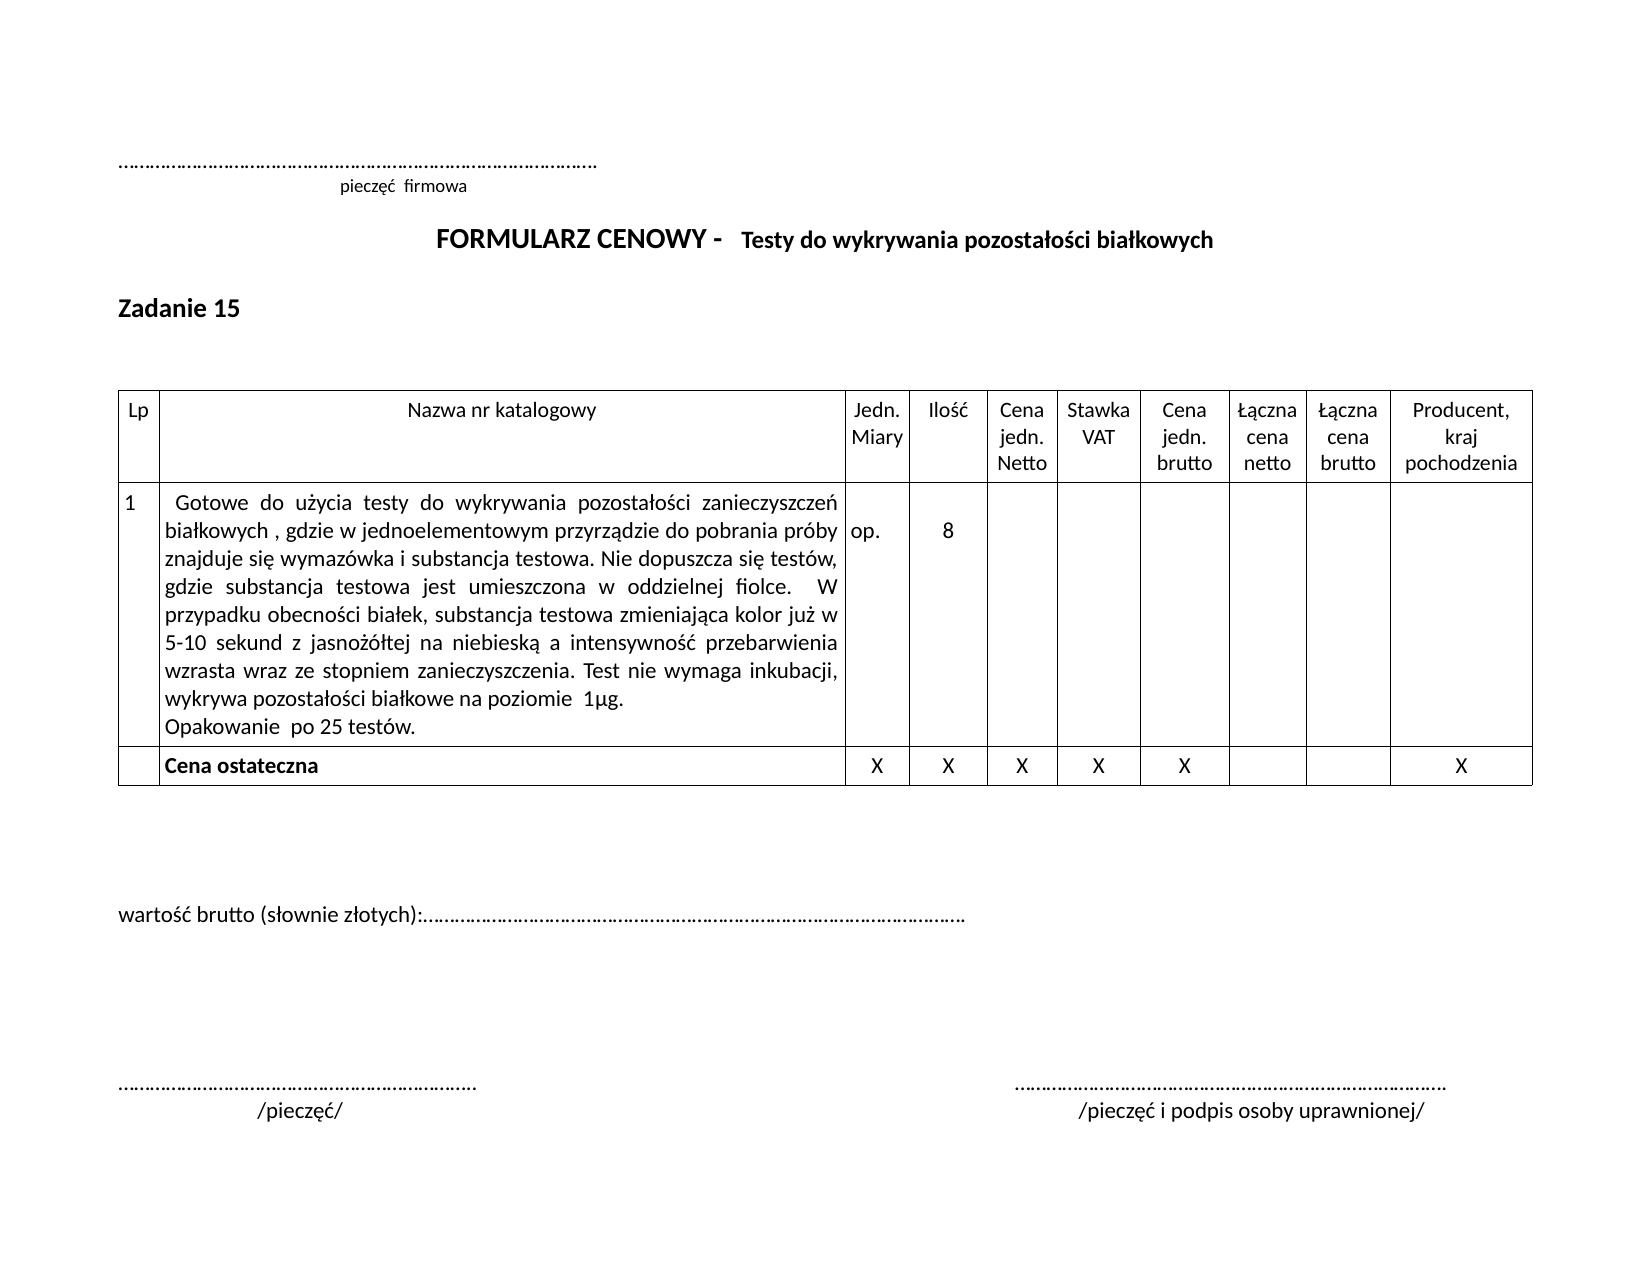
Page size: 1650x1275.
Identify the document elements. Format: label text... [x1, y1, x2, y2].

table_header Cena jedn. brutto [1141, 391, 1229, 482]
table_header Łączna cena netto [1230, 391, 1306, 482]
table_header Producent, kraj pochodzenia [1391, 391, 1532, 482]
table_header Lp [119, 391, 159, 482]
table_cell 8 [910, 483, 987, 746]
table_cell 1 [119, 483, 159, 746]
table_cell Cena ostateczna [160, 747, 845, 785]
text /pieczęć/ /pieczęć i podpis osoby uprawnionej/ [118, 1096, 1532, 1124]
table_header Stawka VAT [1058, 391, 1140, 482]
table_cell [1058, 483, 1140, 746]
text FORMULARZ CENOWY - Testy do wykrywania pozostałości białkowych [118, 220, 1532, 256]
text wartość brutto (słownie złotych):…………………………………………………………………………………………. [118, 900, 1532, 928]
table_cell X [1391, 747, 1532, 785]
table_cell [1230, 747, 1306, 785]
table_cell X [910, 747, 987, 785]
table_cell [119, 747, 159, 785]
table_cell [1141, 483, 1229, 746]
table_cell [1391, 483, 1532, 746]
table_cell X [846, 747, 909, 785]
table_cell Gotowe do użycia testy do wykrywania pozostałości zanieczyszczeń białkowych , gdzie w jednoelementowym przyrządzie do pobrania próby znajduje się wymazówka i substancja testowa. Nie dopuszcza się testów, gdzie substancja testowa jest umieszczona w oddzielnej fiolce. W przypadku obecności białek, substancja testowa zmieniająca kolor już w 5-10 sekund z jasnożółtej na niebieską a intensywność przebarwienia wzrasta wraz ze stopniem zanieczyszczenia. Test nie wymaga inkubacji, wykrywa pozostałości białkowe na poziomie 1µg. Opakowanie po 25 testów. [160, 483, 845, 746]
table_cell [1307, 747, 1390, 785]
text pieczęć firmowa [118, 174, 1532, 197]
table_cell [1230, 483, 1306, 746]
table_header Łączna cena brutto [1307, 391, 1390, 482]
table_header Nazwa nr katalogowy [160, 391, 845, 482]
table_header Cena jedn. Netto [988, 391, 1057, 482]
table_cell X [1058, 747, 1140, 785]
table_header Ilość [910, 391, 987, 482]
table_cell X [988, 747, 1057, 785]
text Zadanie 15 [118, 291, 1532, 324]
table_cell [1307, 483, 1390, 746]
table_cell X [1141, 747, 1229, 785]
table_header Jedn. Miary [846, 391, 909, 482]
table_cell op. [846, 483, 909, 746]
text ………………………………………………………….. ………………………………………………………………………. [118, 1068, 1532, 1096]
text ………………………………………………………………………………. [118, 146, 1532, 174]
table_cell [988, 483, 1057, 746]
